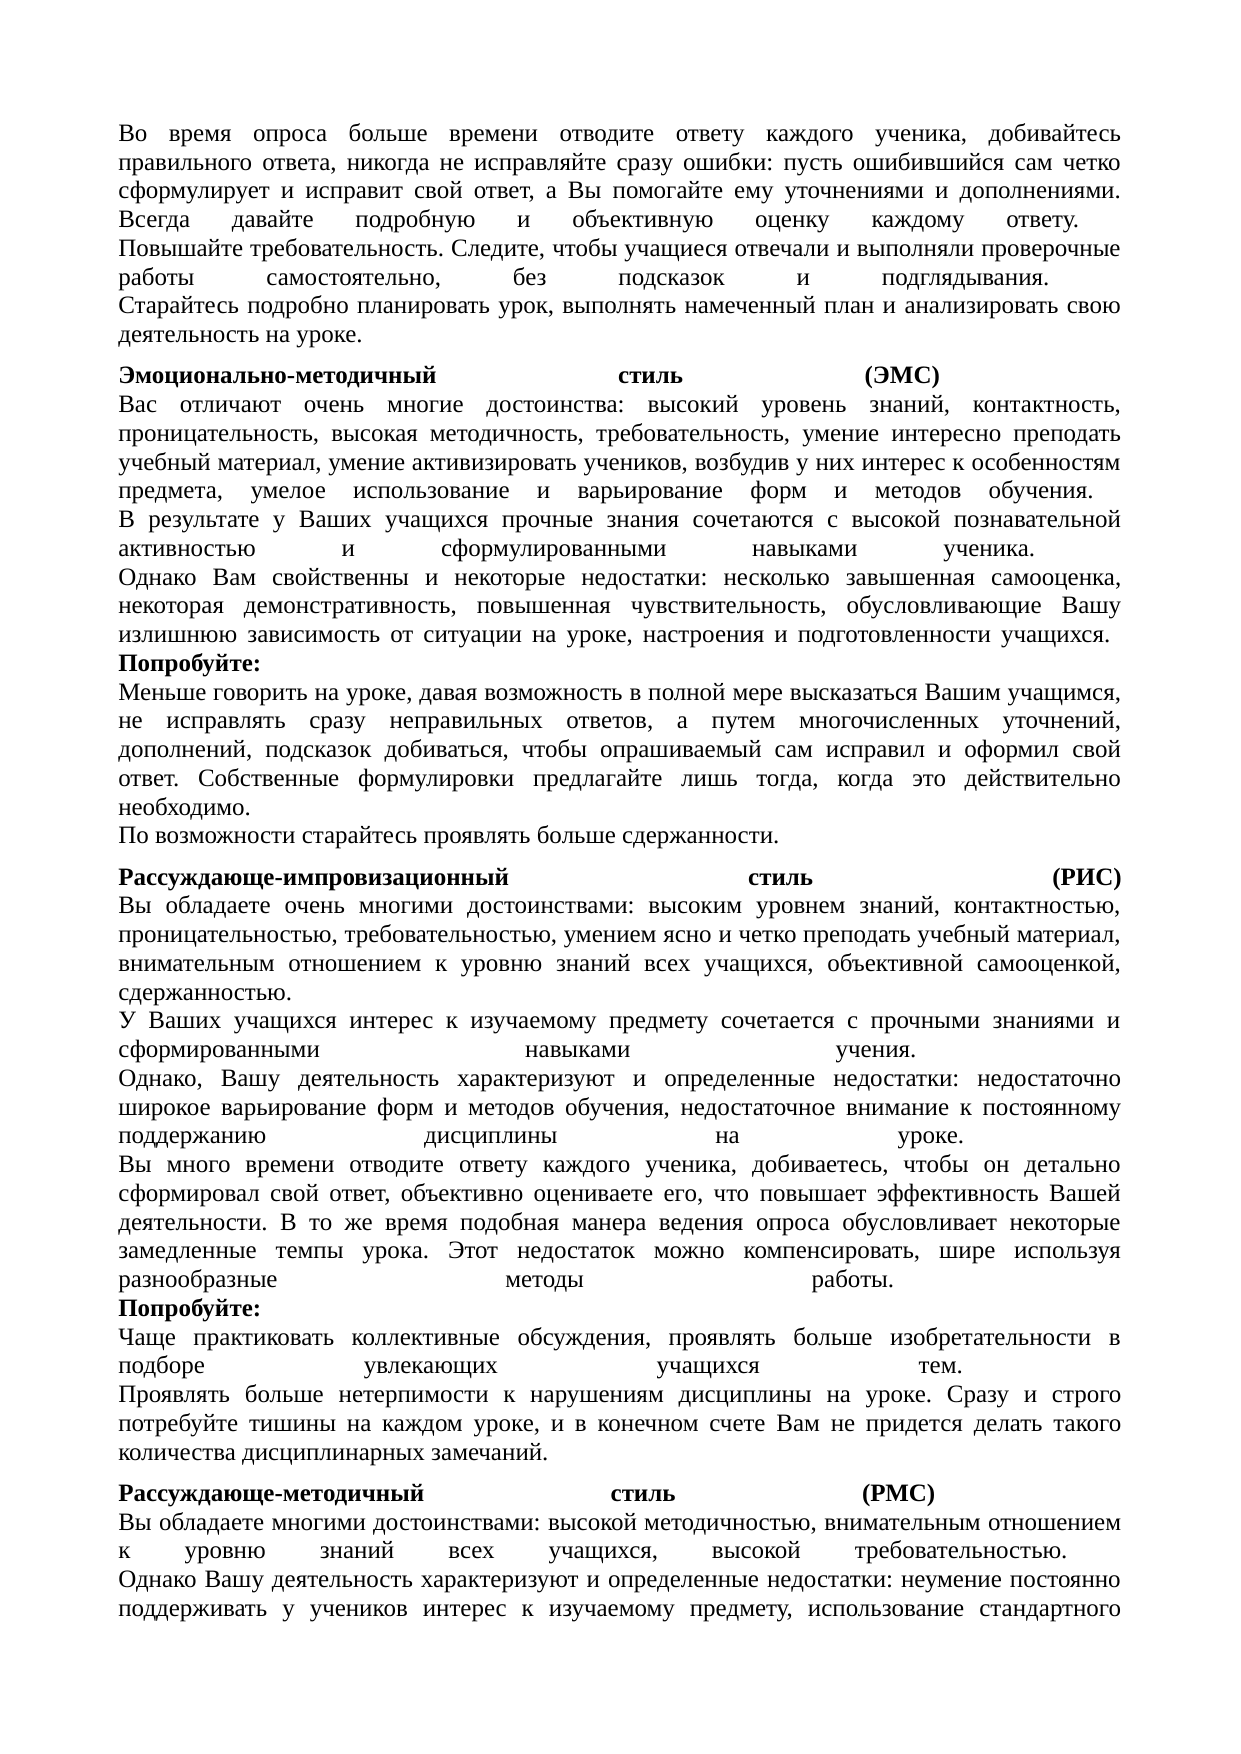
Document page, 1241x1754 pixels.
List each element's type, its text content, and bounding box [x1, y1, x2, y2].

text Во время опроса больше времени отводите ответу каждого ученика, добивайтесь правильного ответа, никогда не исправляйте сразу ошибки: пусть ошибившийся сам четко сформулирует и исправит свой ответ, а Вы помогайте ему уточнениями и дополнениями. Всегда давайте подробную и объективную оценку каждому ответу. Повышайте требовательность. Следите, чтобы учащиеся отвечали и выполняли проверочные работы самостоятельно, без подсказок и подглядывания. Старайтесь подробно планировать урок, выполнять намеченный план и анализировать свою деятельность на уроке. [118, 118, 1122, 348]
text Эмоционально-методичный стиль (ЭМС) Вас отличают очень многие достоинства: высокий уровень знаний, контактность, проницательность, высокая методичность, требовательность, умение интересно преподать учебный материал, умение активизировать учеников, возбудив у них интерес к особенностям предмета, умелое использование и варьирование форм и методов обучения. В результате у Ваших учащихся прочные знания сочетаются с высокой познавательной активностью и сформулированными навыками ученика. Однако Вам свойственны и некоторые недостатки: несколько завышенная самооценка, некоторая демонстративность, повышенная чувствительность, обусловливающие Вашу излишнюю зависимость от ситуации на уроке, настроения и подготовленности учащихся. Попробуйте: Меньше говорить на уроке, давая возможность в полной мере высказаться Вашим учащимся, не исправлять сразу неправильных ответов, а путем многочисленных уточнений, дополнений, подсказок добиваться, чтобы опрашиваемый сам исправил и оформил свой ответ. Собственные формулировки предлагайте лишь тогда, когда это действительно необходимо. По возможности старайтесь проявлять больше сдержанности. [118, 361, 1122, 849]
text Рассуждающе-методичный стиль (РМС) Вы обладаете многими достоинствами: высокой методичностью, внимательным отношением к уровню знаний всех учащихся, высокой требовательностью. Однако Вашу деятельность характеризуют и определенные недостатки: неумение постоянно поддерживать у учеников интерес к изучаемому предмету, использование стандартного [118, 1478, 1122, 1622]
text Рассуждающе-импровизационный стиль (РИС) Вы обладаете очень многими достоинствами: высоким уровнем знаний, контактностью, проницательностью, требовательностью, умением ясно и четко преподать учебный материал, внимательным отношением к уровню знаний всех учащихся, объективной самооценкой, сдержанностью. У Ваших учащихся интерес к изучаемому предмету сочетается с прочными знаниями и сформированными навыками учения. Однако, Вашу деятельность характеризуют и определенные недостатки: недостаточно широкое варьирование форм и методов обучения, недостаточное внимание к постоянному поддержанию дисциплины на уроке. Вы много времени отводите ответу каждого ученика, добиваетесь, чтобы он детально сформировал свой ответ, объективно оцениваете его, что повышает эффективность Вашей деятельности. В то же время подобная манера ведения опроса обусловливает некоторые замедленные темпы урока. Этот недостаток можно компенсировать, шире используя разнообразные методы работы. Попробуйте: Чаще практиковать коллективные обсуждения, проявлять больше изобретательности в подборе увлекающих учащихся тем. Проявлять больше нетерпимости к нарушениям дисциплины на уроке. Сразу и строго потребуйте тишины на каждом уроке, и в конечном счете Вам не придется делать такого количества дисциплинарных замечаний. [118, 862, 1122, 1466]
